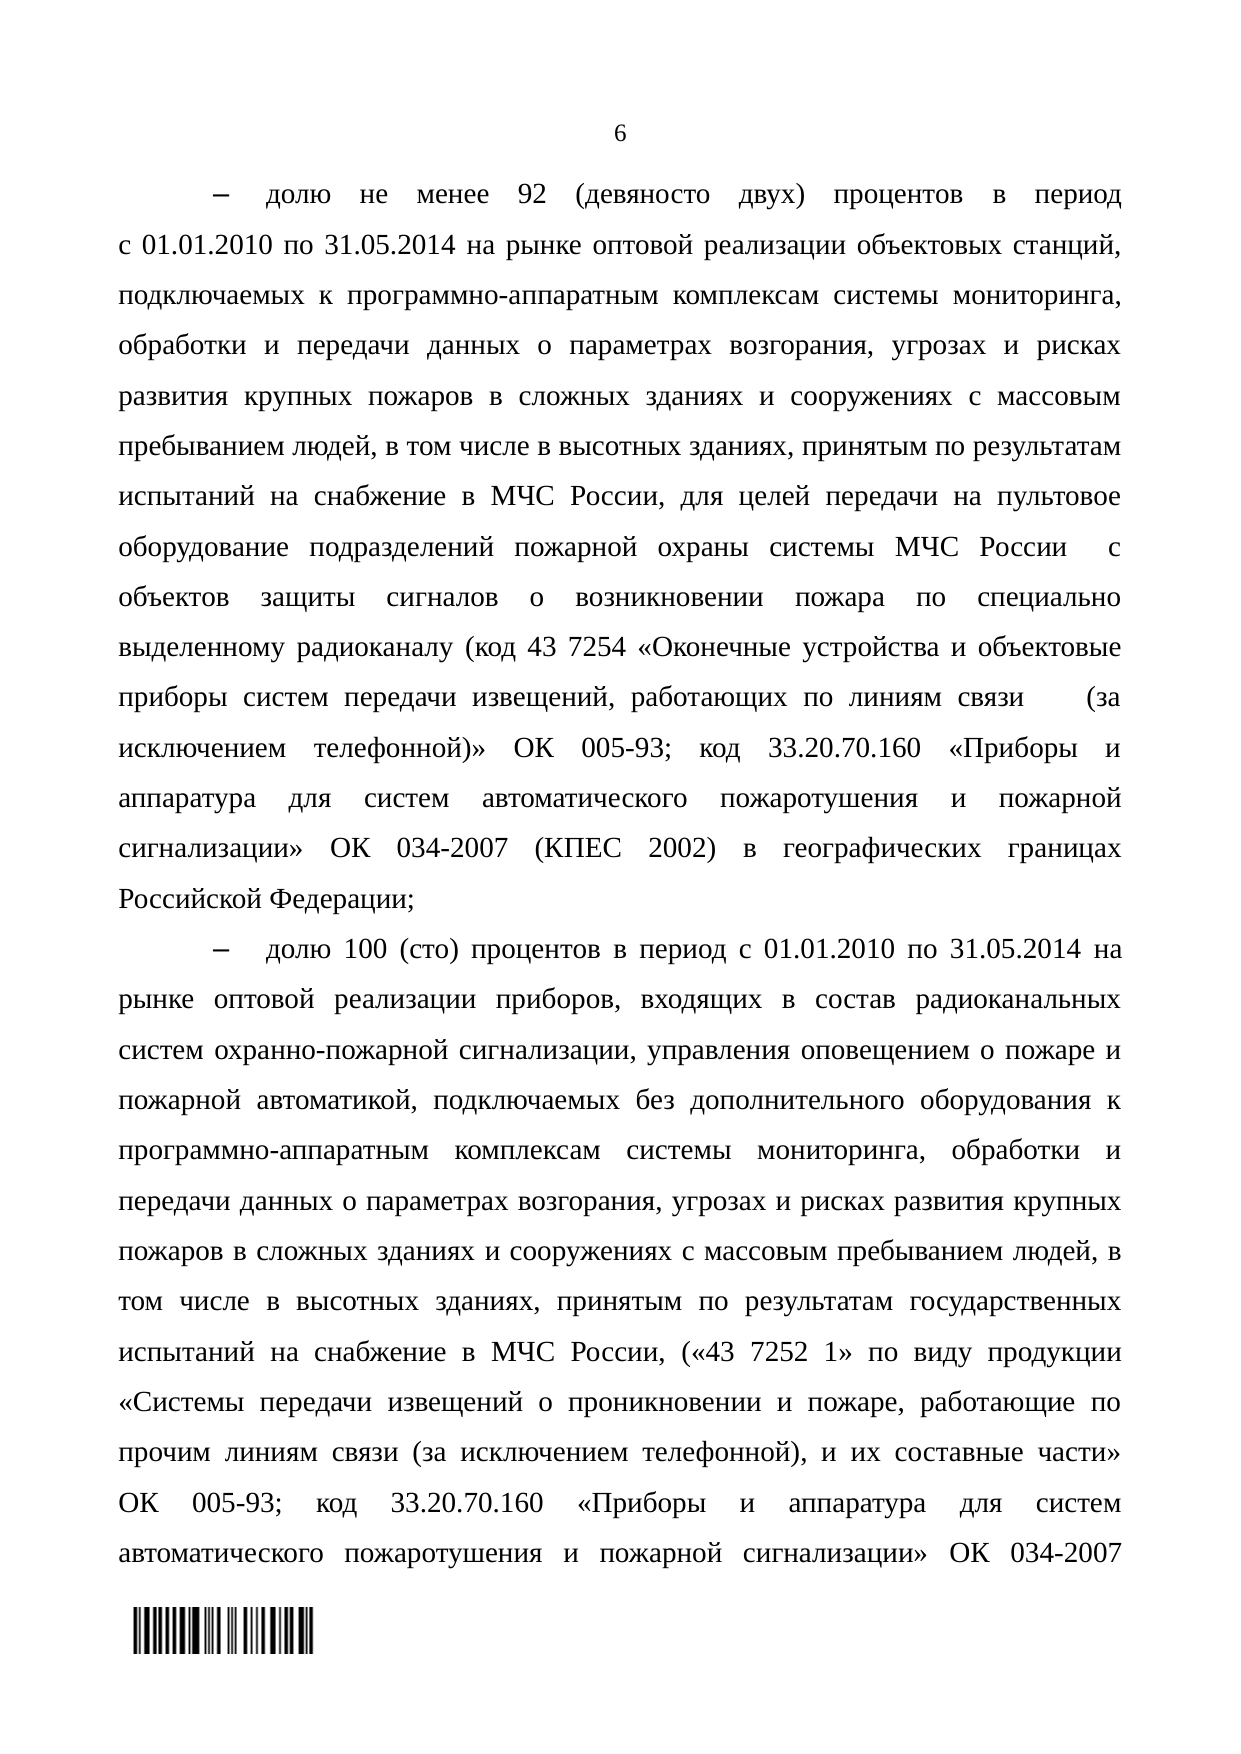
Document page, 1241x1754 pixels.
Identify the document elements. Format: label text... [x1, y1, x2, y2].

list долю не менее 92 (девяносто двух) процентов в период с 01.01.2010 по 31.05.2014 на рынке оптовой реализации объектовых станций, подключаемых к программно-аппаратным комплексам системы мониторинга, обработки и передачи данных о параметрах возгорания, угрозах и рисках развития крупных пожаров в сложных зданиях и сооружениях с массовым пребыванием людей, в том числе в высотных зданиях, принятым по результатам испытаний на снабжение в МЧС России, для целей передачи на пультовое оборудование подразделений пожарной охраны системы МЧС России с объектов защиты сигналов о возникновении пожара по специально выделенному радиоканалу (код 43 7254 «Оконечные устройства и объектовые приборы систем передачи извещений, работающих по линиям связи (за исключением телефонной)» ОК 005-93; код 33.20.70.160 «Приборы и аппаратура для систем автоматического пожаротушения и пожарной сигнализации» ОК 034-2007 (КПЕС 2002) в географических границах Российской Федерации; [118, 176, 1122, 914]
list долю 100 (сто) процентов в период с 01.01.2010 по 31.05.2014 на рынке оптовой реализации приборов, входящих в состав радиоканальных систем охранно-пожарной сигнализации, управления оповещением о пожаре и пожарной автоматикой, подключаемых без дополнительного оборудования к программно-аппаратным комплексам системы мониторинга, обработки и передачи данных о параметрах возгорания, угрозах и рисках развития крупных пожаров в сложных зданиях и сооружениях с массовым пребыванием людей, в том числе в высотных зданиях, принятым по результатам государственных испытаний на снабжение в МЧС России, («43 7252 1» по виду продукции «Системы передачи извещений о проникновении и пожаре, работающие по прочим линиям связи (за исключением телефонной), и их составные части» ОК 005-93; код 33.20.70.160 «Приборы и аппаратура для систем автоматического пожаротушения и пожарной сигнализации» ОК 034-2007 [118, 931, 1122, 1568]
picture [118, 1607, 331, 1654]
